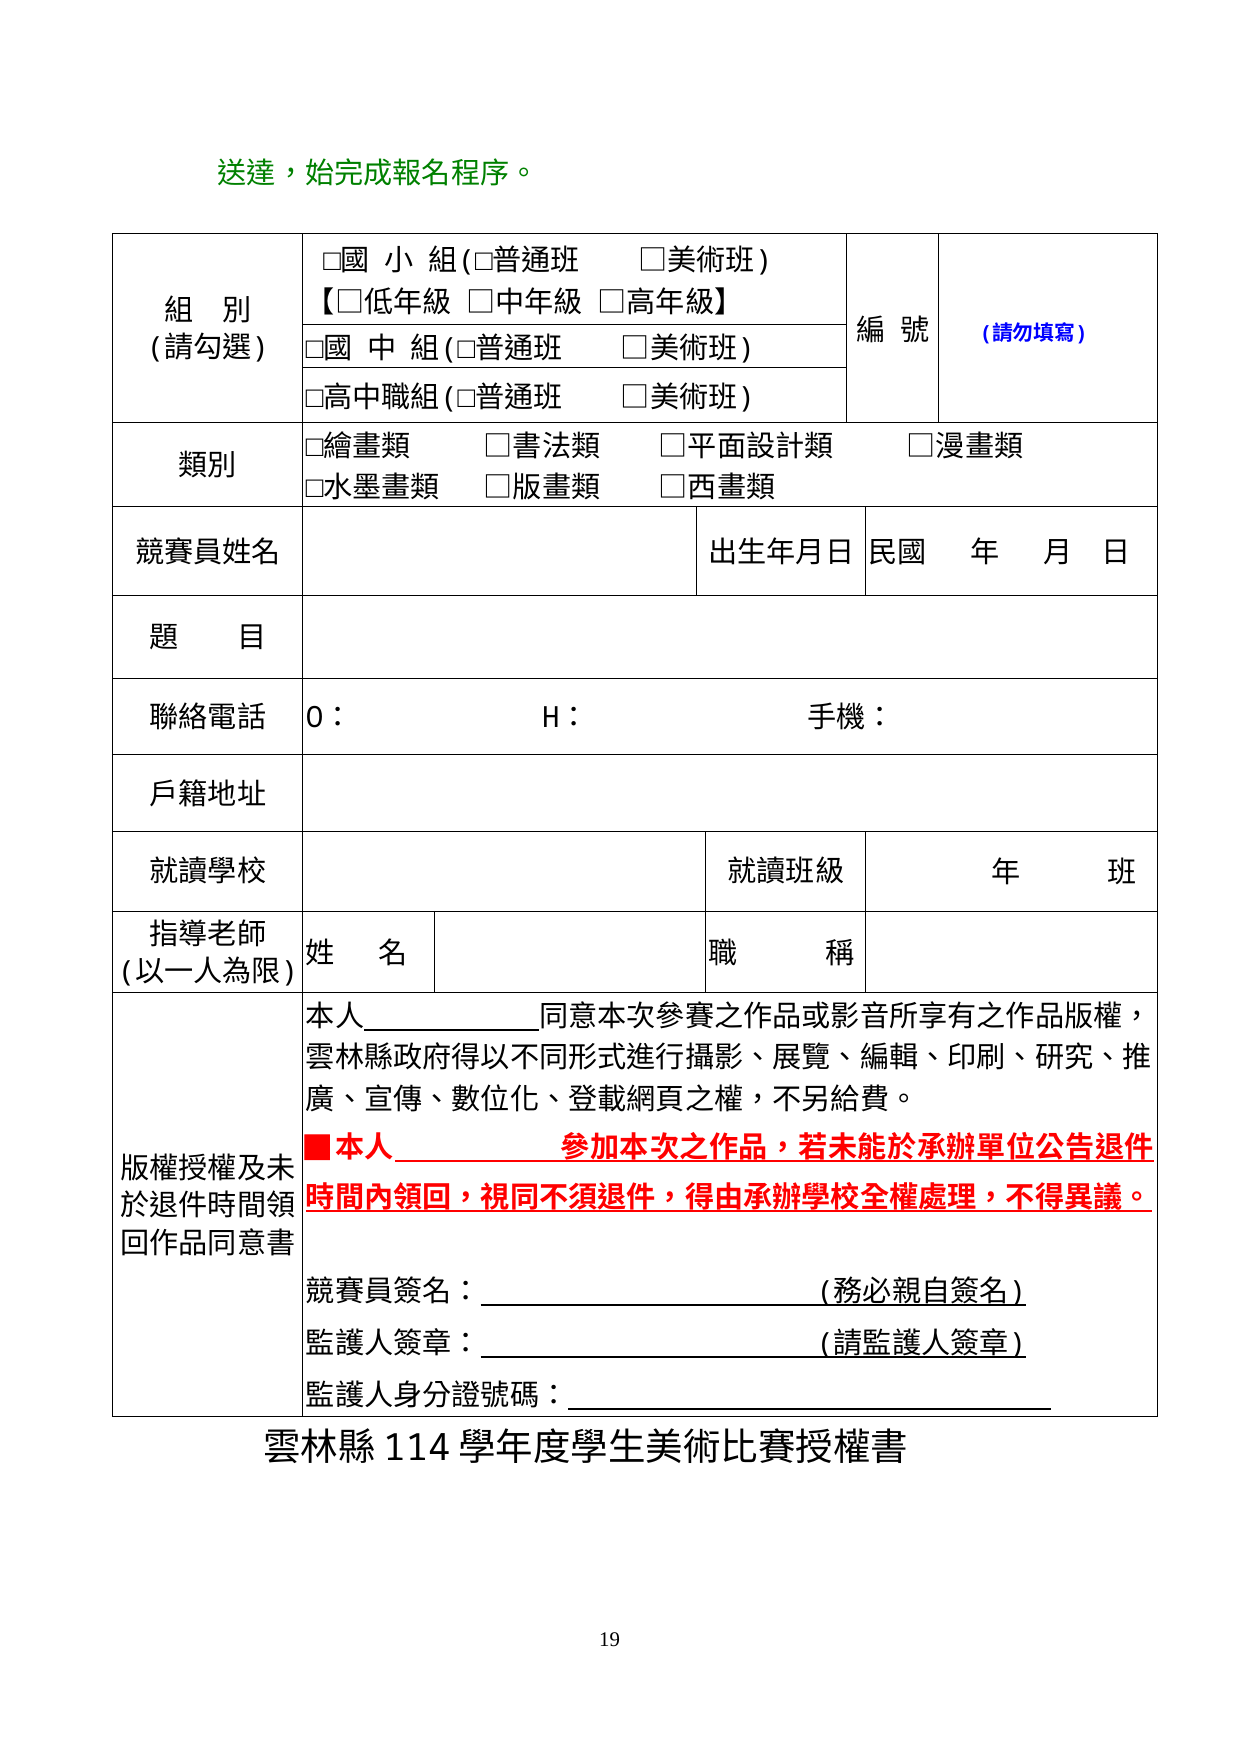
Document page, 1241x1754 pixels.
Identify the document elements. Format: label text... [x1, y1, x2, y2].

table_cell [303, 832, 705, 911]
text 送達，始完成報名程序。 [112, 150, 1144, 192]
table_cell 指導老師 (以一人為限) [113, 912, 302, 992]
table_cell □繪畫類 □書法類 □平面設計類 □漫畫類 □水墨畫類 □版畫類 □西畫類 [303, 423, 1157, 506]
table_header □國 小 組(□普通班 □美術班) 【□低年級 □中年級 □高年級】 [303, 234, 846, 324]
table_cell [435, 912, 705, 992]
table_cell 本人 同意本次參賽之作品或影音所享有之作品版權，雲林縣政府得以不同形式進行攝影、展覽、編輯、印刷、研究、推廣、宣傳、數位化、登載網頁之權，不另給費。 本人 參加本次之作品，若未能於承辦單位公告退件時間內領回，視同不須退件，得由承辦學校全權處理，不得異議。 競賽員簽名： (務必親自簽名) 監護人簽章： (請監護人簽章) 監護人身分證號碼： [303, 993, 1157, 1416]
table_cell 聯絡電話 [113, 679, 302, 754]
table_header 編 號 [847, 234, 938, 422]
table_cell [866, 912, 1157, 992]
table_cell [303, 507, 696, 594]
table_cell 民國 年 月 日 [866, 507, 1157, 594]
table_cell [303, 755, 1157, 831]
table_cell 年 班 [866, 832, 1157, 911]
text 雲林縣114學年度學生美術比賽授權書 [112, 1417, 1144, 1471]
table_cell 競賽員姓名 [113, 507, 302, 594]
table_cell □國 中 組(□普通班 □美術班) [303, 325, 846, 367]
table_cell 職 稱 [706, 912, 865, 992]
table_cell 出生年月日 [697, 507, 865, 594]
table_cell 版權授權及未於退件時間領回作品同意書 [113, 993, 302, 1416]
table_cell 類別 [113, 423, 302, 506]
table_cell 姓 名 [303, 912, 434, 992]
table_cell □高中職組(□普通班 □美術班) [303, 368, 846, 422]
table_cell [303, 596, 1157, 678]
table_cell 題 目 [113, 596, 302, 678]
table_cell 就讀學校 [113, 832, 302, 911]
table_header 組 別 (請勾選) [113, 234, 302, 422]
table_cell 戶籍地址 [113, 755, 302, 831]
table_header (請勿填寫) [939, 234, 1157, 422]
table_cell 就讀班級 [706, 832, 865, 911]
table_cell O： H： 手機： [303, 679, 1157, 754]
